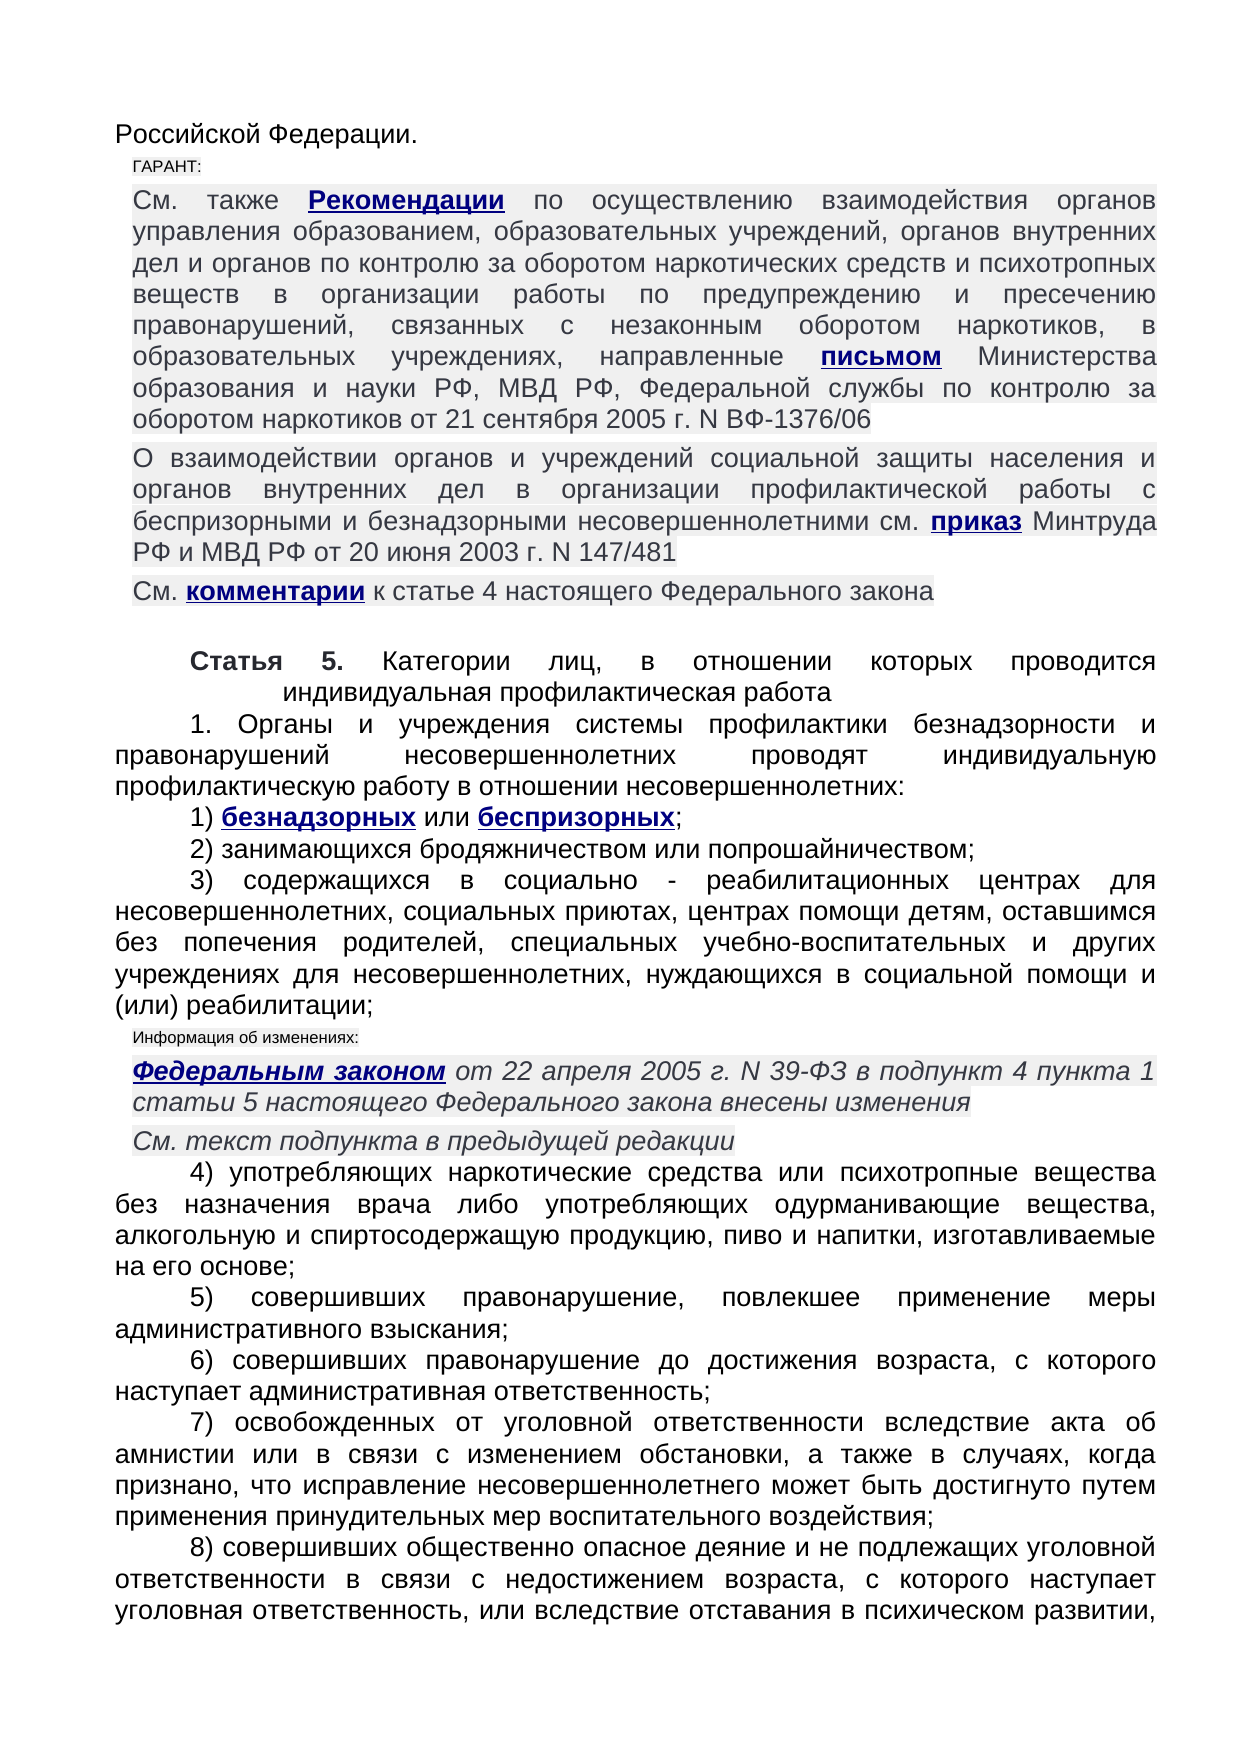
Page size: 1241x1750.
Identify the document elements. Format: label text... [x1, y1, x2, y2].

text Статья 5. Категории лиц, в отношении которых проводится индивидуальная профилактическая работа [189, 645, 1157, 708]
text О взаимодействии органов и учреждений социальной защиты населения и органов внутренних дел в организации профилактической работы с беспризорными и безнадзорными несовершеннолетними см. приказ Минтруда РФ и МВД РФ от 20 июня 2003 г. N 147/481 [677, 536, 1157, 567]
text 3) содержащихся в социально - реабилитационных центрах для несовершеннолетних, социальных приютах, центрах помощи детям, оставшимся без попечения родителей, специальных учебно-воспитательных и других учреждениях для несовершеннолетних, нуждающихся в социальной помощи и (или) реабилитации; [114, 864, 1157, 1020]
text 2) занимающихся бродяжничеством или попрошайничеством; [114, 833, 1157, 864]
text 4) употребляющих наркотические средства или психотропные вещества без назначения врача либо употребляющих одурманивающие вещества, алкогольную и спиртосодержащую продукцию, пиво и напитки, изготавливаемые на его основе; [114, 1156, 1157, 1281]
text Информация об изменениях: [359, 1028, 1157, 1047]
text Федеральным законом от 22 апреля 2005 г. N 39-ФЗ в подпункт 4 пункта 1 статьи 5 настоящего Федерального закона внесены изменения [971, 1086, 1157, 1117]
text См. текст подпункта в предыдущей редакции [735, 1125, 1157, 1156]
text См. комментарии к статье 4 настоящего Федерального закона [934, 575, 1157, 606]
text 1. Органы и учреждения системы профилактики безнадзорности и правонарушений несовершеннолетних проводят индивидуальную профилактическую работу в отношении несовершеннолетних: [114, 708, 1157, 801]
text Российской Федерации. [114, 118, 1157, 149]
text ГАРАНТ: [201, 157, 1157, 176]
text 1) безнадзорных или беспризорных; [114, 801, 1157, 833]
text 7) освобожденных от уголовной ответственности вследствие акта об амнистии или в связи с изменением обстановки, а также в случаях, когда признано, что исправление несовершеннолетнего может быть достигнуто путем применения принудительных мер воспитательного воздействия; [114, 1406, 1157, 1531]
text 8) совершивших общественно опасное деяние и не подлежащих уголовной ответственности в связи с недостижением возраста, с которого наступает уголовная ответственность, или вследствие отставания в психическом развитии, [114, 1531, 1157, 1625]
text 6) совершивших правонарушение до достижения возраста, с которого наступает административная ответственность; [114, 1344, 1157, 1406]
text 5) совершивших правонарушение, повлекшее применение меры административного взыскания; [114, 1281, 1157, 1344]
